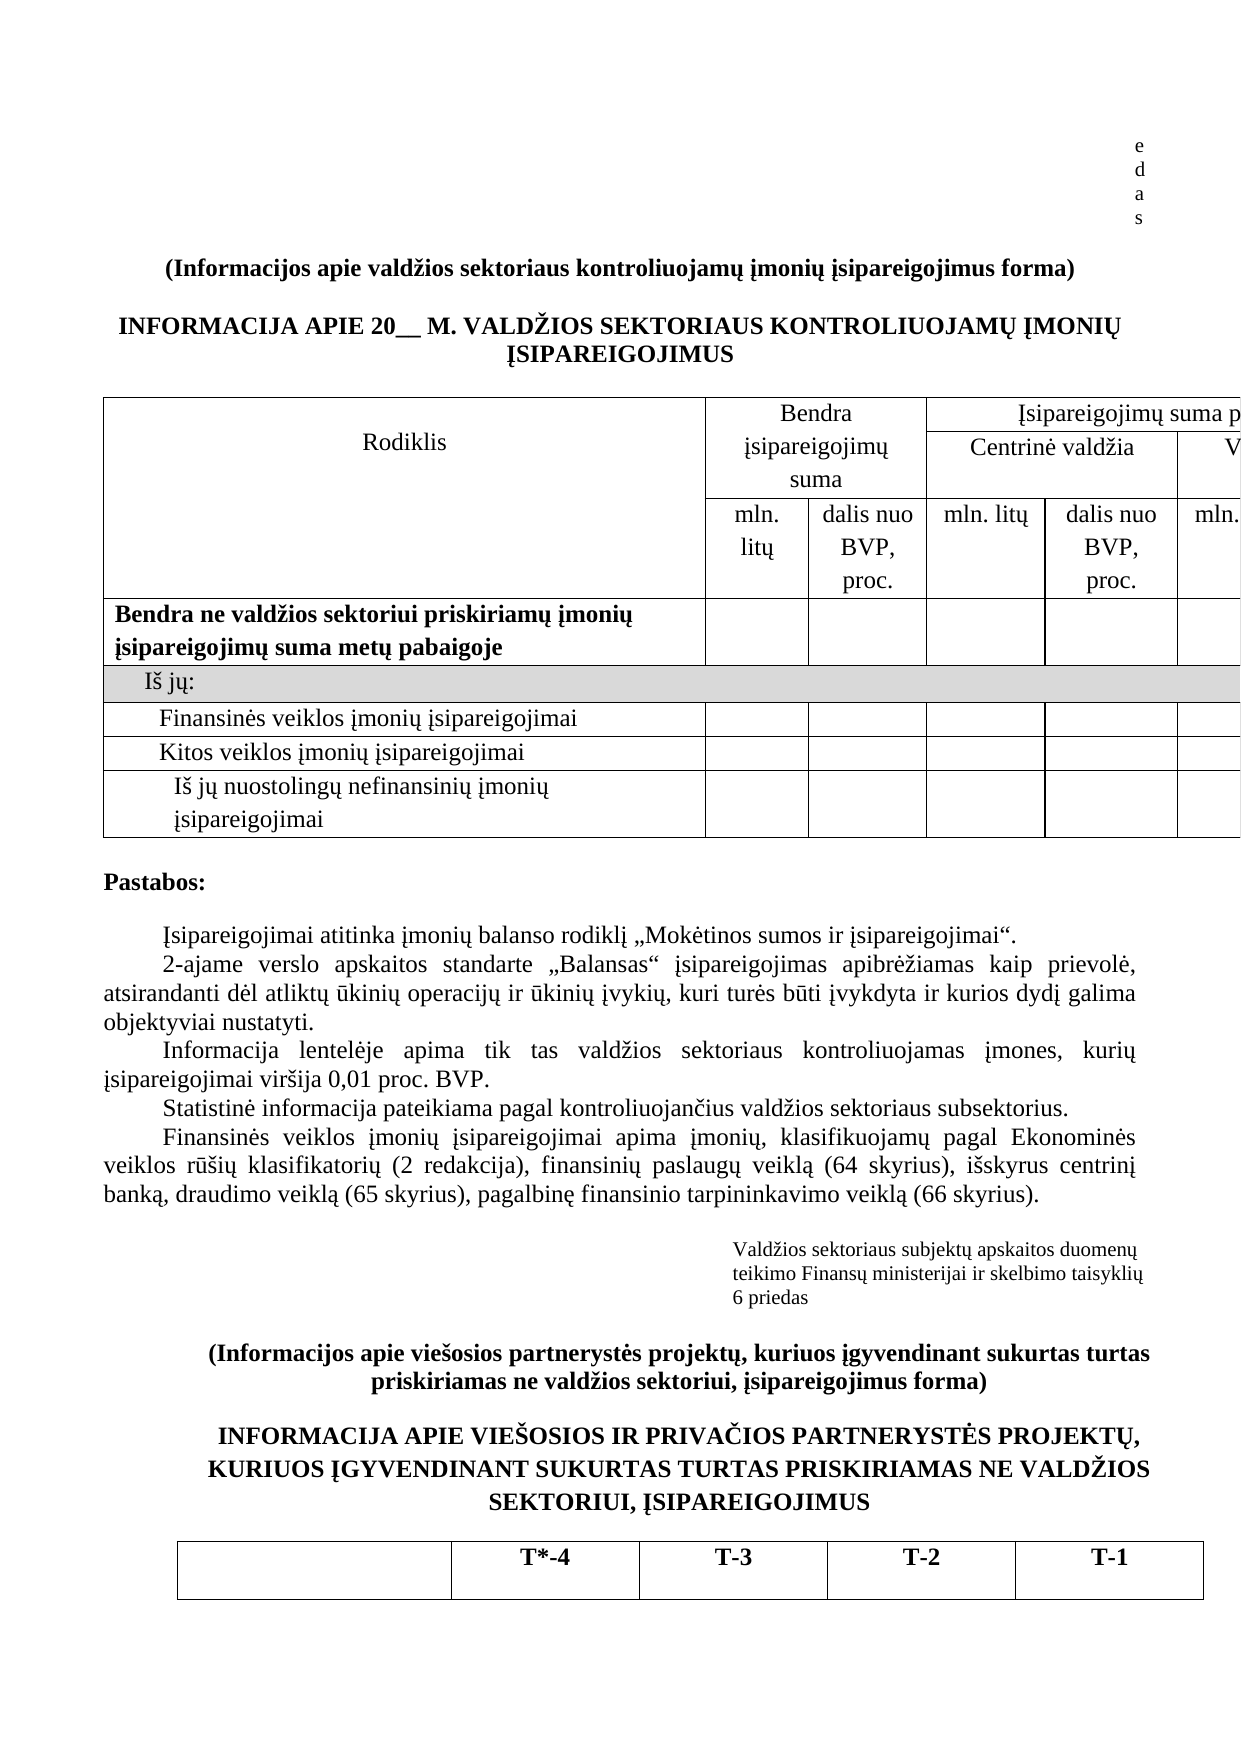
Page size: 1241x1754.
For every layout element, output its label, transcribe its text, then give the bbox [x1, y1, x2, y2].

table_cell [809, 666, 927, 702]
table_cell Bendra ne valdžios sektoriui priskiriamų įmonių įsipareigojimų suma metų pabaigoje [104, 599, 705, 665]
table_header [178, 1542, 451, 1599]
table_cell mln. litų [927, 499, 1044, 598]
table_cell [809, 599, 926, 665]
table_cell [927, 599, 1044, 665]
table_cell [927, 737, 1044, 770]
text 6 priedas [650, 1285, 1181, 1309]
table_cell [706, 703, 808, 736]
table_cell Centrinė valdžia [927, 432, 1177, 498]
table_cell [1046, 599, 1177, 665]
table_cell dalis nuo BVP, proc. [809, 499, 926, 598]
table_cell [809, 703, 926, 736]
table_cell Iš jų: [104, 666, 705, 702]
table_cell [705, 666, 809, 702]
table_cell [809, 771, 926, 837]
table_cell [706, 599, 808, 665]
table_cell [927, 666, 1045, 702]
table_cell [706, 771, 808, 837]
table_header Rodiklis [104, 398, 705, 598]
table_cell mln. litų [1178, 499, 1240, 598]
table_cell mln. litų [706, 499, 808, 598]
table_cell [927, 771, 1044, 837]
table_cell [1178, 599, 1240, 665]
table_header T*-4 [452, 1542, 639, 1599]
text INFORMACIJA APIE 20__ M. VALDŽIOS SEKTORIAUS KONTROLIUOJAMŲ ĮMONIŲ ĮSIPAREIGOJIMUS [103, 311, 1137, 368]
text (Informacijos apie valdžios sektoriaus kontroliuojamų įmonių įsipareigojimus forma) [103, 253, 1137, 282]
table_cell [706, 737, 808, 770]
text 2-ajame verslo apskaitos standarte „Balansas“ įsipareigojimas apibrėžiamas kaip prievolė, atsirandanti dėl atliktų ūkinių operacijų ir ūkinių įvykių, kuri turės būti įvykdyta ir kurios dydį galima objektyviai nustatyti. [103, 949, 1137, 1035]
table_cell Vietos valdžia [1178, 432, 1240, 498]
table_cell Kitos veiklos įmonių įsipareigojimai [104, 737, 705, 770]
table_cell [1178, 703, 1240, 736]
text Pastabos: [103, 867, 1137, 896]
table_header T-1 [1016, 1542, 1203, 1599]
table_cell [1046, 737, 1177, 770]
text INFORMACIJA APIE VIEŠOSIOS IR PRIVAČIOS PARTNERYSTĖS PROJEKTŲ, KURIUOS ĮGYVENDINANT SUKURTAS TURTAS PRISKIRIAMAS NE VALDŽIOS SEKTORIUI, ĮSIPAREIGOJIMUS [177, 1421, 1181, 1516]
text (Informacijos apie viešosios partnerystės projektų, kuriuos įgyvendinant sukurtas turtas priskiriamas ne valdžios sektoriui, įsipareigojimus forma) [177, 1338, 1181, 1395]
table_cell [1046, 703, 1177, 736]
text Valdžios sektoriaus subjektų apskaitos duomenų [177, 1237, 1181, 1261]
table_header Bendra įsipareigojimų suma [706, 398, 926, 498]
table_cell [1045, 666, 1178, 702]
table_cell [1178, 666, 1240, 702]
table_cell Finansinės veiklos įmonių įsipareigojimai [104, 703, 705, 736]
text 5 priedas [1134, 133, 1141, 229]
table_cell dalis nuo BVP, proc. [1046, 499, 1177, 598]
table_cell [1178, 771, 1240, 837]
table_header T-3 [640, 1542, 827, 1599]
table_header T-2 [828, 1542, 1015, 1599]
text Įsipareigojimai atitinka įmonių balanso rodiklį „Mokėtinos sumos ir įsipareigojimai“. [103, 920, 1137, 949]
text teikimo Finansų ministerijai ir skelbimo taisyklių [650, 1261, 1181, 1285]
text Finansinės veiklos įmonių įsipareigojimai apima įmonių, klasifikuojamų pagal Ekonominės veiklos rūšių klasifikatorių (2 redakcija), finansinių paslaugų veiklą (64 skyrius), išskyrus centrinį banką, draudimo veiklą (65 skyrius), pagalbinę finansinio tarpininkavimo veiklą (66 skyrius). [103, 1122, 1137, 1208]
table_header Įsipareigojimų suma pagal kontroliuojantį subsektorių [927, 398, 1240, 431]
text Statistinė informacija pateikiama pagal kontroliuojančius valdžios sektoriaus subsektorius. [103, 1093, 1137, 1122]
text Informacija lentelėje apima tik tas valdžios sektoriaus kontroliuojamas įmones, kurių įsipareigojimai viršija 0,01 proc. BVP. [103, 1035, 1137, 1093]
table_cell Iš jų nuostolingų nefinansinių įmonių įsipareigojimai [104, 771, 705, 837]
table_cell [1046, 771, 1177, 837]
table_cell [809, 737, 926, 770]
table_cell [1178, 737, 1240, 770]
table_cell [927, 703, 1044, 736]
